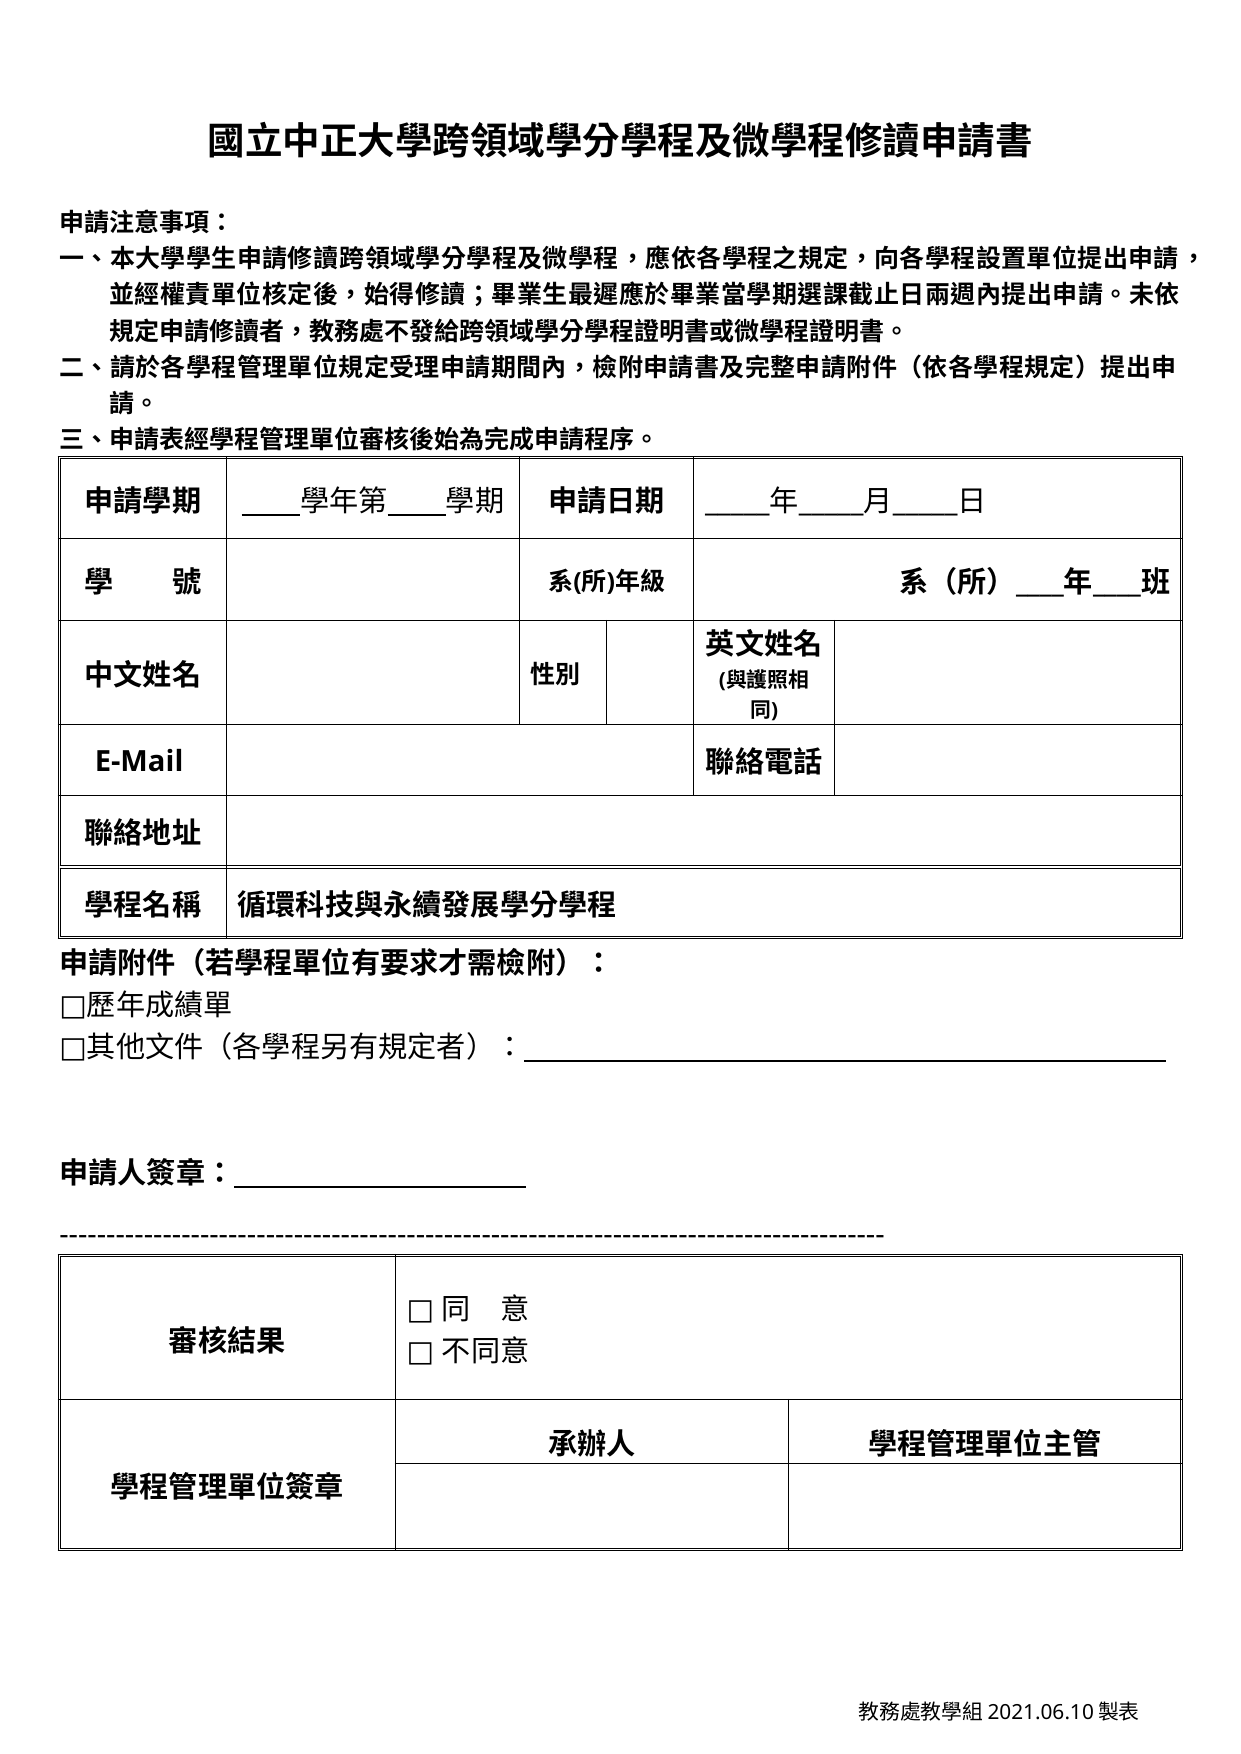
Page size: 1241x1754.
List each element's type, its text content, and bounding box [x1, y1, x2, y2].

text 申請人簽章： [59, 1129, 1181, 1191]
text 一、本大學學生申請修讀跨領域學分學程及微學程，應依各學程之規定，向各學程設置單位提出申請，並經權責單位核定後，始得修讀；畢業生最遲應於畢業當學期選課截止日兩週內提出申請。未依規定申請修讀者，教務處不發給跨領域學分學程證明書或微學程證明書。 [59, 238, 1181, 347]
text 申請注意事項： [59, 202, 1181, 238]
table_header □ 同 意 □ 不同意 [396, 1257, 1180, 1399]
table_cell [835, 621, 1180, 724]
table_header 學年第 學期 [227, 459, 519, 538]
table_cell 學程名稱 [61, 869, 226, 936]
table_cell E-Mail [61, 725, 226, 794]
table_cell 系(所)年級 [520, 539, 693, 620]
table_cell 學 號 [61, 539, 226, 620]
table_cell 聯絡電話 [694, 725, 834, 794]
table_cell 中文姓名 [61, 621, 226, 724]
table_header 審核結果 [61, 1257, 395, 1399]
table_cell [789, 1464, 1180, 1548]
text □其他文件（各學程另有規定者）： [59, 1024, 1181, 1066]
table_cell [227, 725, 693, 794]
table_cell [227, 621, 519, 724]
table_cell [227, 539, 519, 620]
table_cell 聯絡地址 [61, 796, 226, 865]
table_cell [396, 1464, 788, 1548]
table_cell 英文姓名 (與護照相同) [694, 621, 834, 724]
table_header _____年_____月_____日 [694, 459, 1180, 538]
text 國立中正大學跨領域學分學程及微學程修讀申請書 [59, 111, 1181, 165]
table_cell [227, 796, 1180, 865]
text ---------------------------------------------------------------------------------------- [59, 1191, 1181, 1254]
table_cell [607, 621, 693, 724]
table_cell 性別 [520, 621, 606, 724]
table_cell 循環科技與永續發展學分學程 [227, 869, 1180, 936]
table_cell 承辦人 [396, 1400, 788, 1462]
text 申請附件（若學程單位有要求才需檢附）： [59, 939, 1181, 982]
table_cell 學程管理單位主管 [789, 1400, 1180, 1462]
table_header 申請日期 [520, 459, 693, 538]
text 三、申請表經學程管理單位審核後始為完成申請程序。 [59, 420, 1181, 456]
text 二、請於各學程管理單位規定受理申請期間內，檢附申請書及完整申請附件（依各學程規定）提出申請。 [59, 347, 1181, 420]
text □歷年成績單 [59, 982, 1181, 1024]
table_header 申請學期 [61, 459, 226, 538]
table_cell [835, 725, 1180, 794]
table_cell 系（所）____年____班 [694, 539, 1180, 620]
table_cell 學程管理單位簽章 [61, 1400, 395, 1548]
